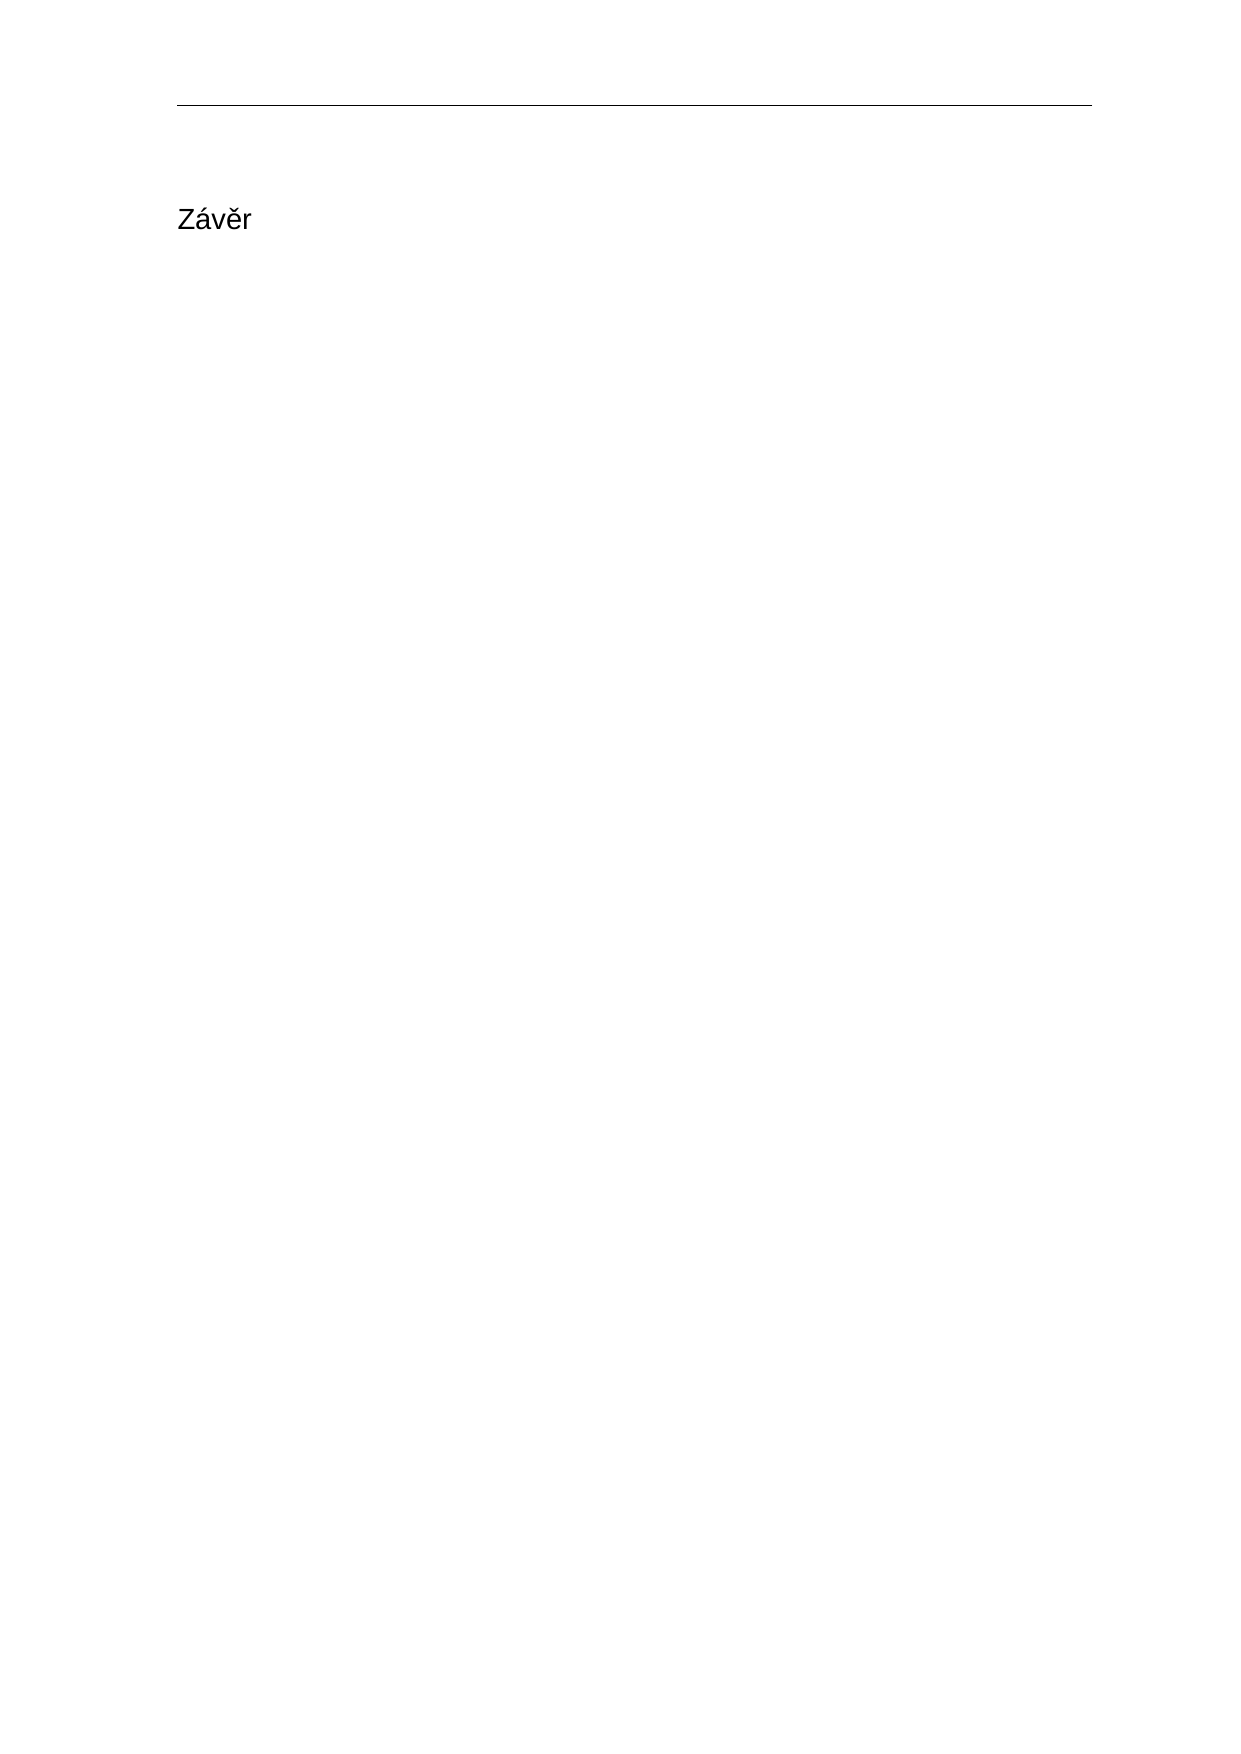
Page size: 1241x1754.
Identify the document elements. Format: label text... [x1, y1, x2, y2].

subtitle Závěr [177, 202, 1092, 236]
